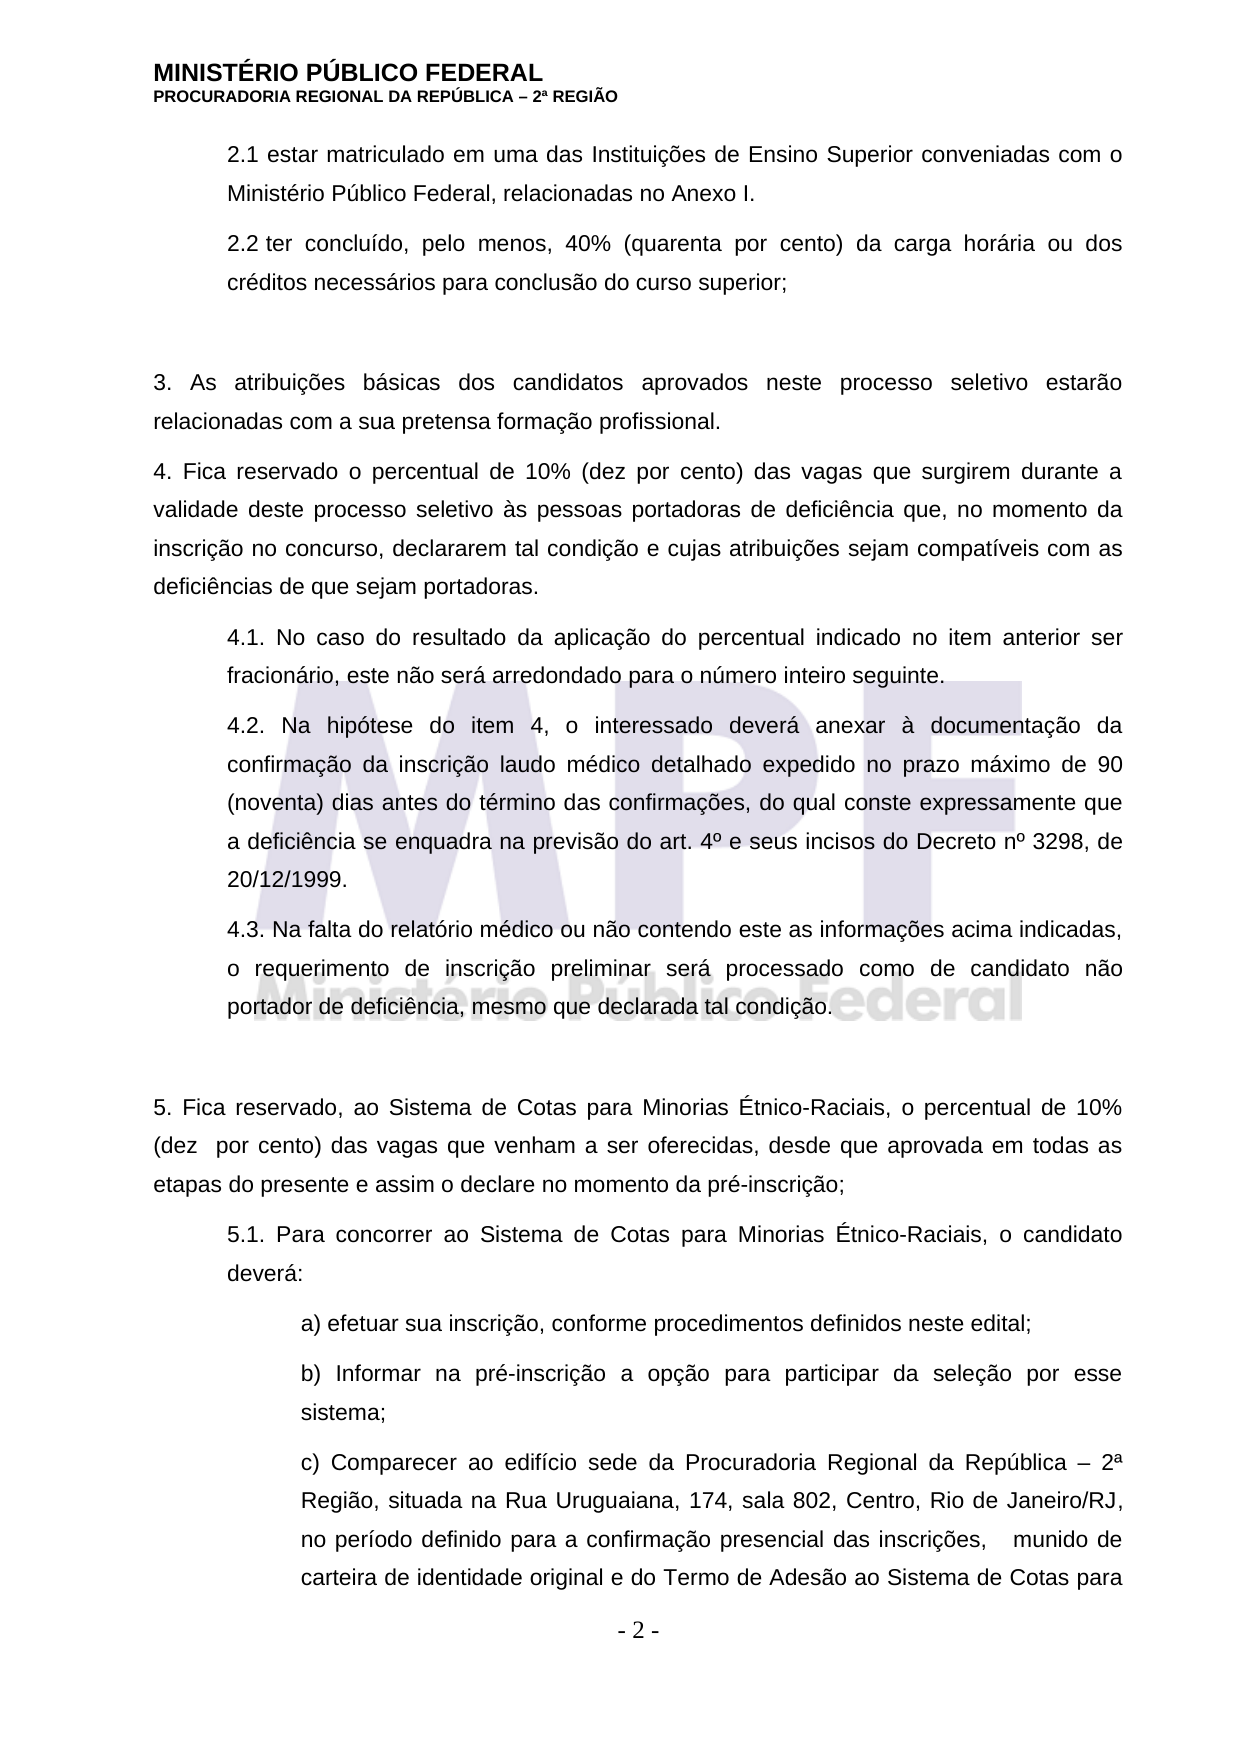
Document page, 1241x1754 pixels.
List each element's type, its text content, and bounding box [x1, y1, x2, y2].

list ter concluído, pelo menos, 40% (quarenta por cento) da carga horária ou dos créditos necessários para conclusão do curso superior; [227, 231, 1123, 295]
text 5. Fica reservado, ao Sistema de Cotas para Minorias Étnico-Raciais, o percentual de 10% (dez por cento) das vagas que venham a ser oferecidas, desde que aprovada em todas as etapas do presente e assim o declare no momento da pré-inscrição; [153, 1094, 1123, 1197]
picture [254, 892, 1022, 917]
text b) Informar na pré-inscrição a opção para participar da seleção por esse sistema; [301, 1361, 1123, 1425]
text 4.1. No caso do resultado da aplicação do percentual indicado no item anterior ser fracionário, este não será arredondado para o número inteiro seguinte. [227, 624, 1123, 688]
text a) efetuar sua inscrição, conforme procedimentos definidos neste edital; [301, 1311, 1123, 1336]
text 2.1 estar matriculado em uma das Instituições de Ensino Superior conveniadas com o Ministério Público Federal, relacionadas no Anexo I. [227, 142, 1123, 206]
text 5.1. Para concorrer ao Sistema de Cotas para Minorias Étnico-Raciais, o candidato deverá: [227, 1222, 1123, 1286]
text 4.3. Na falta do relatório médico ou não contendo este as informações acima indicadas, o requerimento de inscrição preliminar será processado como de candidato não portador de deficiência, mesmo que declarada tal condição. [227, 917, 1123, 1019]
text 3. As atribuições básicas dos candidatos aprovados neste processo seletivo estarão relacionadas com a sua pretensa formação profissional. [153, 370, 1123, 434]
text 4.2. Na hipótese do item 4, o interessado deverá anexar à documentação da confirmação da inscrição laudo médico detalhado expedido no prazo máximo de 90 (noventa) dias antes do término das confirmações, do qual conste expressamente que a deficiência se enquadra na previsão do art. 4º e seus incisos do Decreto nº 3298, de 20/12/1999. [227, 713, 1123, 892]
text 4. Fica reservado o percentual de 10% (dez por cento) das vagas que surgirem durante a validade deste processo seletivo às pessoas portadoras de deficiência que, no momento da inscrição no concurso, declararem tal condição e cujas atribuições sejam compatíveis com as deficiências de que sejam portadoras. [153, 459, 1123, 599]
text c) Comparecer ao edifício sede da Procuradoria Regional da República – 2ª Região, situada na Rua Uruguaiana, 174, sala 802, Centro, Rio de Janeiro/RJ, no período definido para a confirmação presencial das inscrições, munido de carteira de identidade original e do Termo de Adesão ao Sistema de Cotas para [301, 1449, 1123, 1591]
picture [254, 688, 1022, 713]
